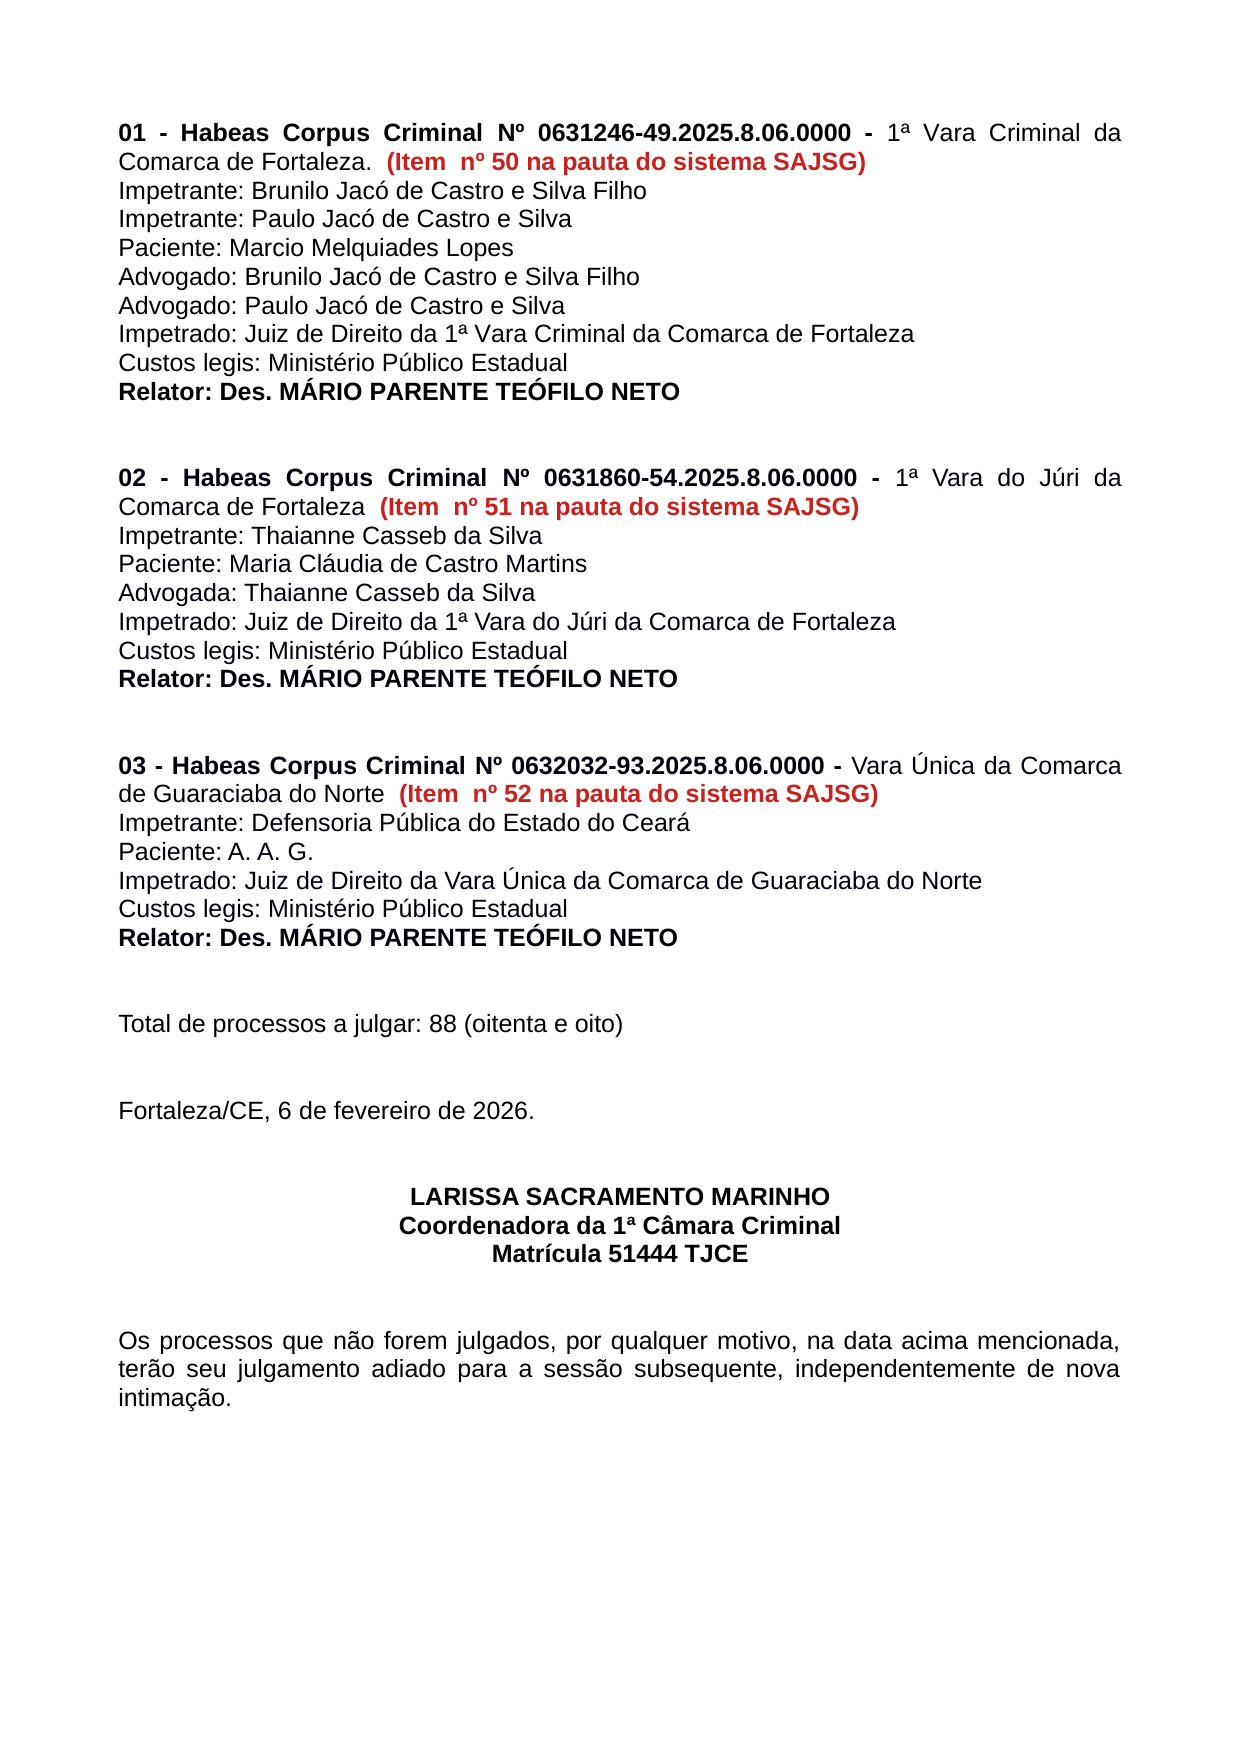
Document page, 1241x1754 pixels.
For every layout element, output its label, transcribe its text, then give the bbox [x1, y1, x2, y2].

text 02 - Habeas Corpus Criminal Nº 0631860-54.2025.8.06.0000 - 1ª Vara do Júri da Comarca de Fortaleza (Item nº 51 na pauta do sistema SAJSG) [118, 463, 1122, 521]
text Paciente: A. A. G. [118, 837, 1122, 866]
text Impetrante: Paulo Jacó de Castro e Silva [118, 204, 1122, 233]
text 03 - Habeas Corpus Criminal Nº 0632032-93.2025.8.06.0000 - Vara Única da Comarca de Guaraciaba do Norte (Item nº 52 na pauta do sistema SAJSG) [118, 751, 1122, 808]
text Impetrante: Thaianne Casseb da Silva [118, 521, 1122, 549]
text 01 - Habeas Corpus Criminal Nº 0631246-49.2025.8.06.0000 - 1ª Vara Criminal da Comarca de Fortaleza. (Item nº 50 na pauta do sistema SAJSG) [118, 118, 1122, 176]
text Advogado: Brunilo Jacó de Castro e Silva Filho [118, 262, 1122, 291]
text LARISSA SACRAMENTO MARINHO [118, 1182, 1122, 1211]
text Custos legis: Ministério Público Estadual [118, 894, 1122, 923]
text Matrícula 51444 TJCE [118, 1239, 1122, 1268]
text Impetrado: Juiz de Direito da 1ª Vara Criminal da Comarca de Fortaleza [118, 319, 1122, 348]
text Relator: Des. MÁRIO PARENTE TEÓFILO NETO [118, 664, 1122, 693]
text Total de processos a julgar: 88 (oitenta e oito) [118, 1009, 1122, 1038]
text Paciente: Marcio Melquiades Lopes [118, 233, 1122, 262]
text Impetrado: Juiz de Direito da 1ª Vara do Júri da Comarca de Fortaleza [118, 607, 1122, 636]
text Relator: Des. MÁRIO PARENTE TEÓFILO NETO [118, 923, 1122, 952]
text Advogada: Thaianne Casseb da Silva [118, 578, 1122, 607]
text Os processos que não forem julgados, por qualquer motivo, na data acima mencionada, terão seu julgamento adiado para a sessão subsequente, independentemente de nova intimação. [118, 1326, 1122, 1412]
text Impetrado: Juiz de Direito da Vara Única da Comarca de Guaraciaba do Norte [118, 866, 1122, 894]
text Paciente: Maria Cláudia de Castro Martins [118, 549, 1122, 578]
text Custos legis: Ministério Público Estadual [118, 348, 1122, 377]
text Advogado: Paulo Jacó de Castro e Silva [118, 291, 1122, 319]
text Impetrante: Brunilo Jacó de Castro e Silva Filho [118, 176, 1122, 204]
text Custos legis: Ministério Público Estadual [118, 636, 1122, 664]
text Relator: Des. MÁRIO PARENTE TEÓFILO NETO [118, 377, 1122, 406]
text Fortaleza/CE, 6 de fevereiro de 2026. [118, 1096, 1122, 1124]
text Coordenadora da 1ª Câmara Criminal [118, 1211, 1122, 1239]
text Impetrante: Defensoria Pública do Estado do Ceará [118, 808, 1122, 837]
